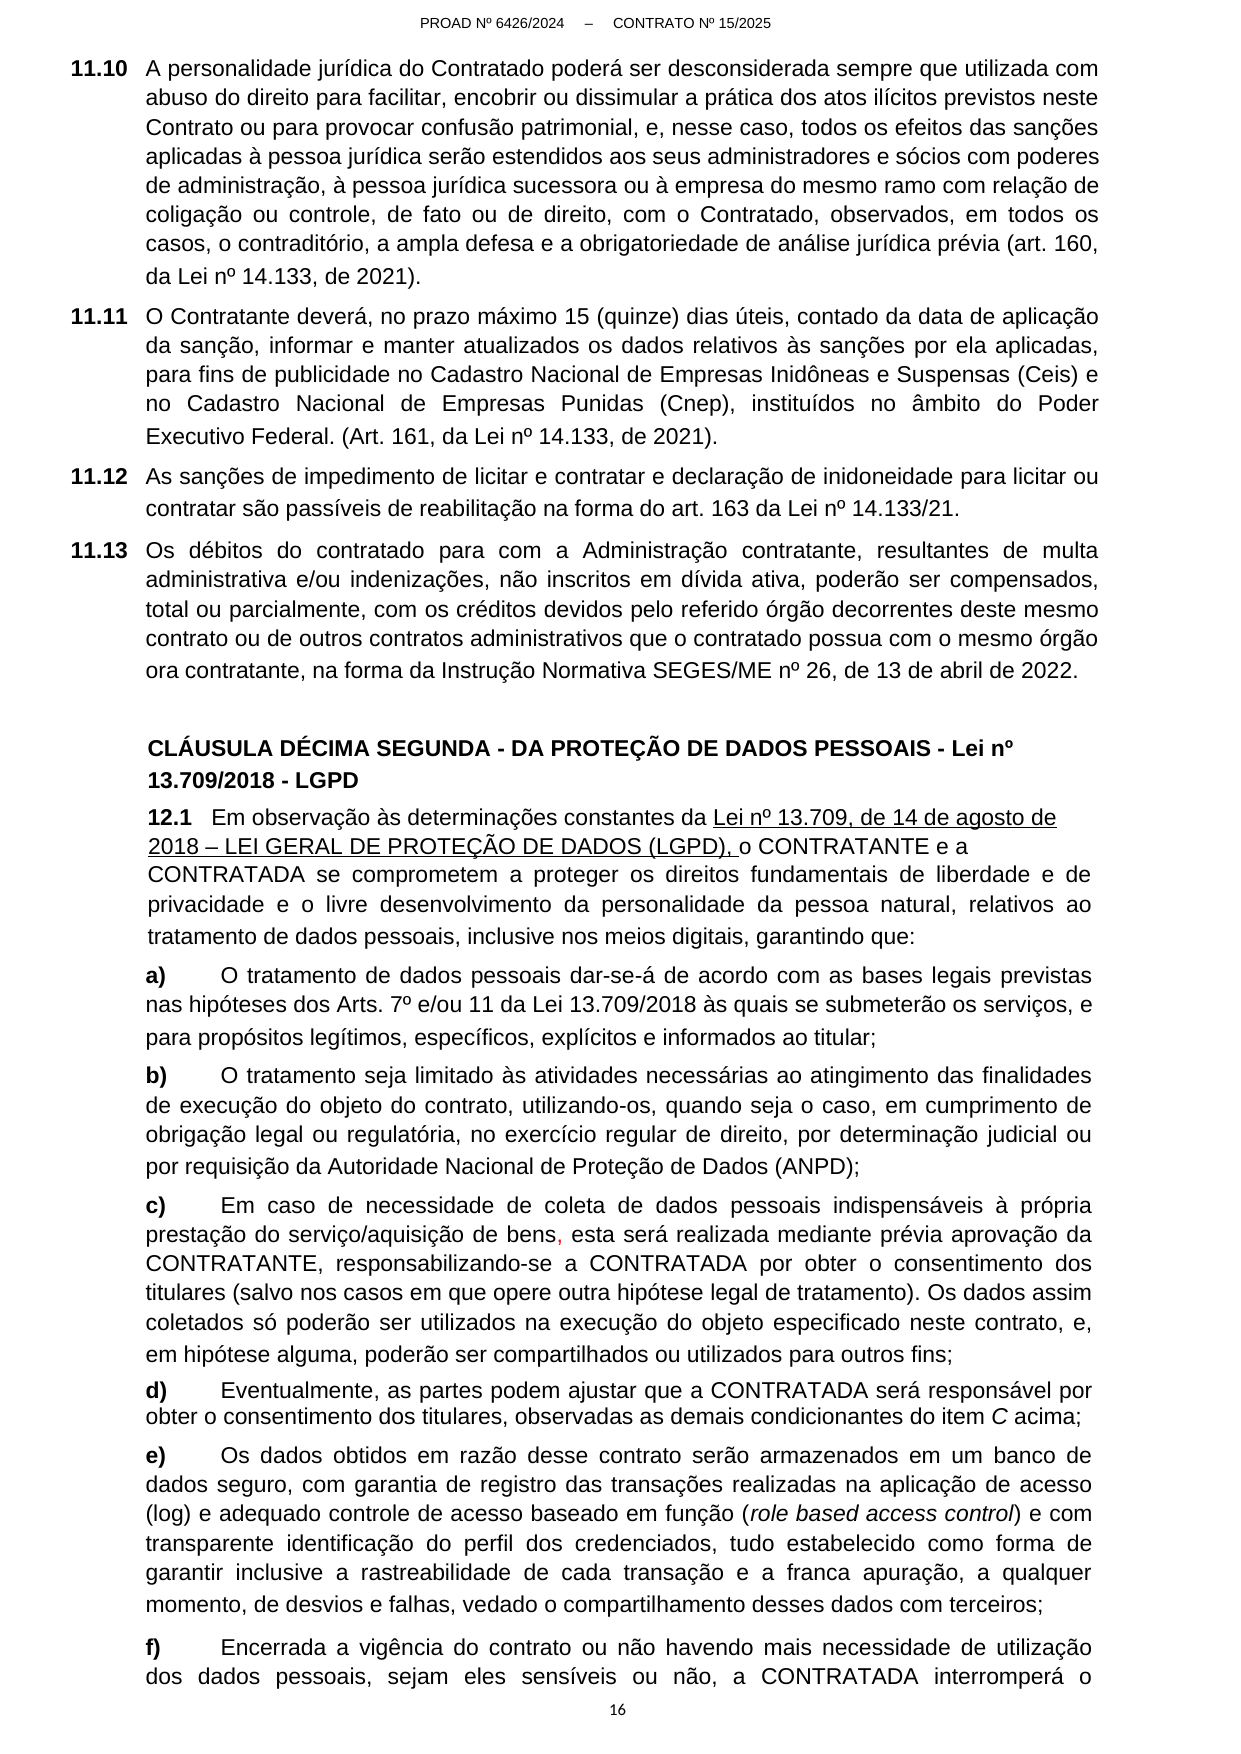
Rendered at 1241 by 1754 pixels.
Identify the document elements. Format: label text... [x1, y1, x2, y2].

list A personalidade jurídica do Contratado poderá ser desconsiderada sempre que utilizada com abuso do direito para facilitar, encobrir ou dissimular a prática dos atos ilícitos previstos neste Contrato ou para provocar confusão patrimonial, e, nesse caso, todos os efeitos das sanções aplicadas à pessoa jurídica serão estendidos aos seus administradores e sócios com poderes de administração, à pessoa jurídica sucessora ou à empresa do mesmo ramo com relação de coligação ou controle, de fato ou de direito, com o Contratado, observados, em todos os casos, o contraditório, a ampla defesa e a obrigatoriedade de análise jurídica prévia (art. 160, da Lei nº 14.133, de 2021). [70, 55, 1099, 290]
list O tratamento seja limitado às atividades necessárias ao atingimento das finalidades de execução do objeto do contrato, utilizando-os, quando seja o caso, em cumprimento de obrigação legal ou regulatória, no exercício regular de direito, por determinação judicial ou por requisição da Autoridade Nacional de Proteção de Dados (ANPD); [145, 1062, 1093, 1181]
list Encerrada a vigência do contrato ou não havendo mais necessidade de utilização dos dados pessoais, sejam eles sensíveis ou não, a CONTRATADA interromperá o [145, 1633, 1093, 1689]
list Em caso de necessidade de coleta de dados pessoais indispensáveis à própria prestação do serviço/aquisição de bens, esta será realizada mediante prévia aprovação da CONTRATANTE, responsabilizando-se a CONTRATADA por obter o consentimento dos titulares (salvo nos casos em que opere outra hipótese legal de tratamento). Os dados assim coletados só poderão ser utilizados na execução do objeto especificado neste contrato, e, em hipótese alguma, poderão ser compartilhados ou utilizados para outros fins; [145, 1192, 1093, 1369]
list O tratamento de dados pessoais dar-se-á de acordo com as bases legais previstas nas hipóteses dos Arts. 7º e/ou 11 da Lei 13.709/2018 às quais se submeterão os serviços, e para propósitos legítimos, específicos, explícitos e informados ao titular; [145, 962, 1093, 1051]
list Os dados obtidos em razão desse contrato serão armazenados em um banco de dados seguro, com garantia de registro das transações realizadas na aplicação de acesso (log) e adequado controle de acesso baseado em função (role based access control) e com transparente identificação do perfil dos credenciados, tudo estabelecido como forma de garantir inclusive a rastreabilidade de cada transação e a franca apuração, a qualquer momento, de desvios e falhas, vedado o compartilhamento desses dados com terceiros; [145, 1442, 1093, 1619]
subtitle CLÁUSULA DÉCIMA SEGUNDA - DA PROTEÇÃO DE DADOS PESSOAIS - Lei nº 13.709/2018 - LGPD [147, 735, 1126, 794]
text 12.1 Em observação às determinações constantes da Lei nº 13.709, de 14 de agosto de [147, 804, 1099, 831]
list As sanções de impedimento de licitar e contratar e declaração de inidoneidade para licitar ou contratar são passíveis de reabilitação na forma do art. 163 da Lei nº 14.133/21. [70, 463, 1099, 523]
text 2018 – LEI GERAL DE PROTEÇÃO DE DADOS (LGPD), o CONTRATANTE e a [148, 833, 1126, 860]
list Eventualmente, as partes podem ajustar que a CONTRATADA será responsável por obter o consentimento dos titulares, observadas as demais condicionantes do item C acima; [145, 1380, 1093, 1431]
list Os débitos do contratado para com a Administração contratante, resultantes de multa administrativa e/ou indenizações, não inscritos em dívida ativa, poderão ser compensados, total ou parcialmente, com os créditos devidos pelo referido órgão decorrentes deste mesmo contrato ou de outros contratos administrativos que o contratado possua com o mesmo órgão ora contratante, na forma da Instrução Normativa SEGES/ME nº 26, de 13 de abril de 2022. [70, 537, 1099, 685]
list O Contratante deverá, no prazo máximo 15 (quinze) dias úteis, contado da data de aplicação da sanção, informar e manter atualizados os dados relativos às sanções por ela aplicadas, para fins de publicidade no Cadastro Nacional de Empresas Inidôneas e Suspensas (Ceis) e no Cadastro Nacional de Empresas Punidas (Cnep), instituídos no âmbito do Poder Executivo Federal. (Art. 161, da Lei nº 14.133, de 2021). [70, 303, 1099, 450]
text CONTRATADA se comprometem a proteger os direitos fundamentais de liberdade e de privacidade e o livre desenvolvimento da personalidade da pessoa natural, relativos ao tratamento de dados pessoais, inclusive nos meios digitais, garantindo que: [147, 861, 1092, 951]
